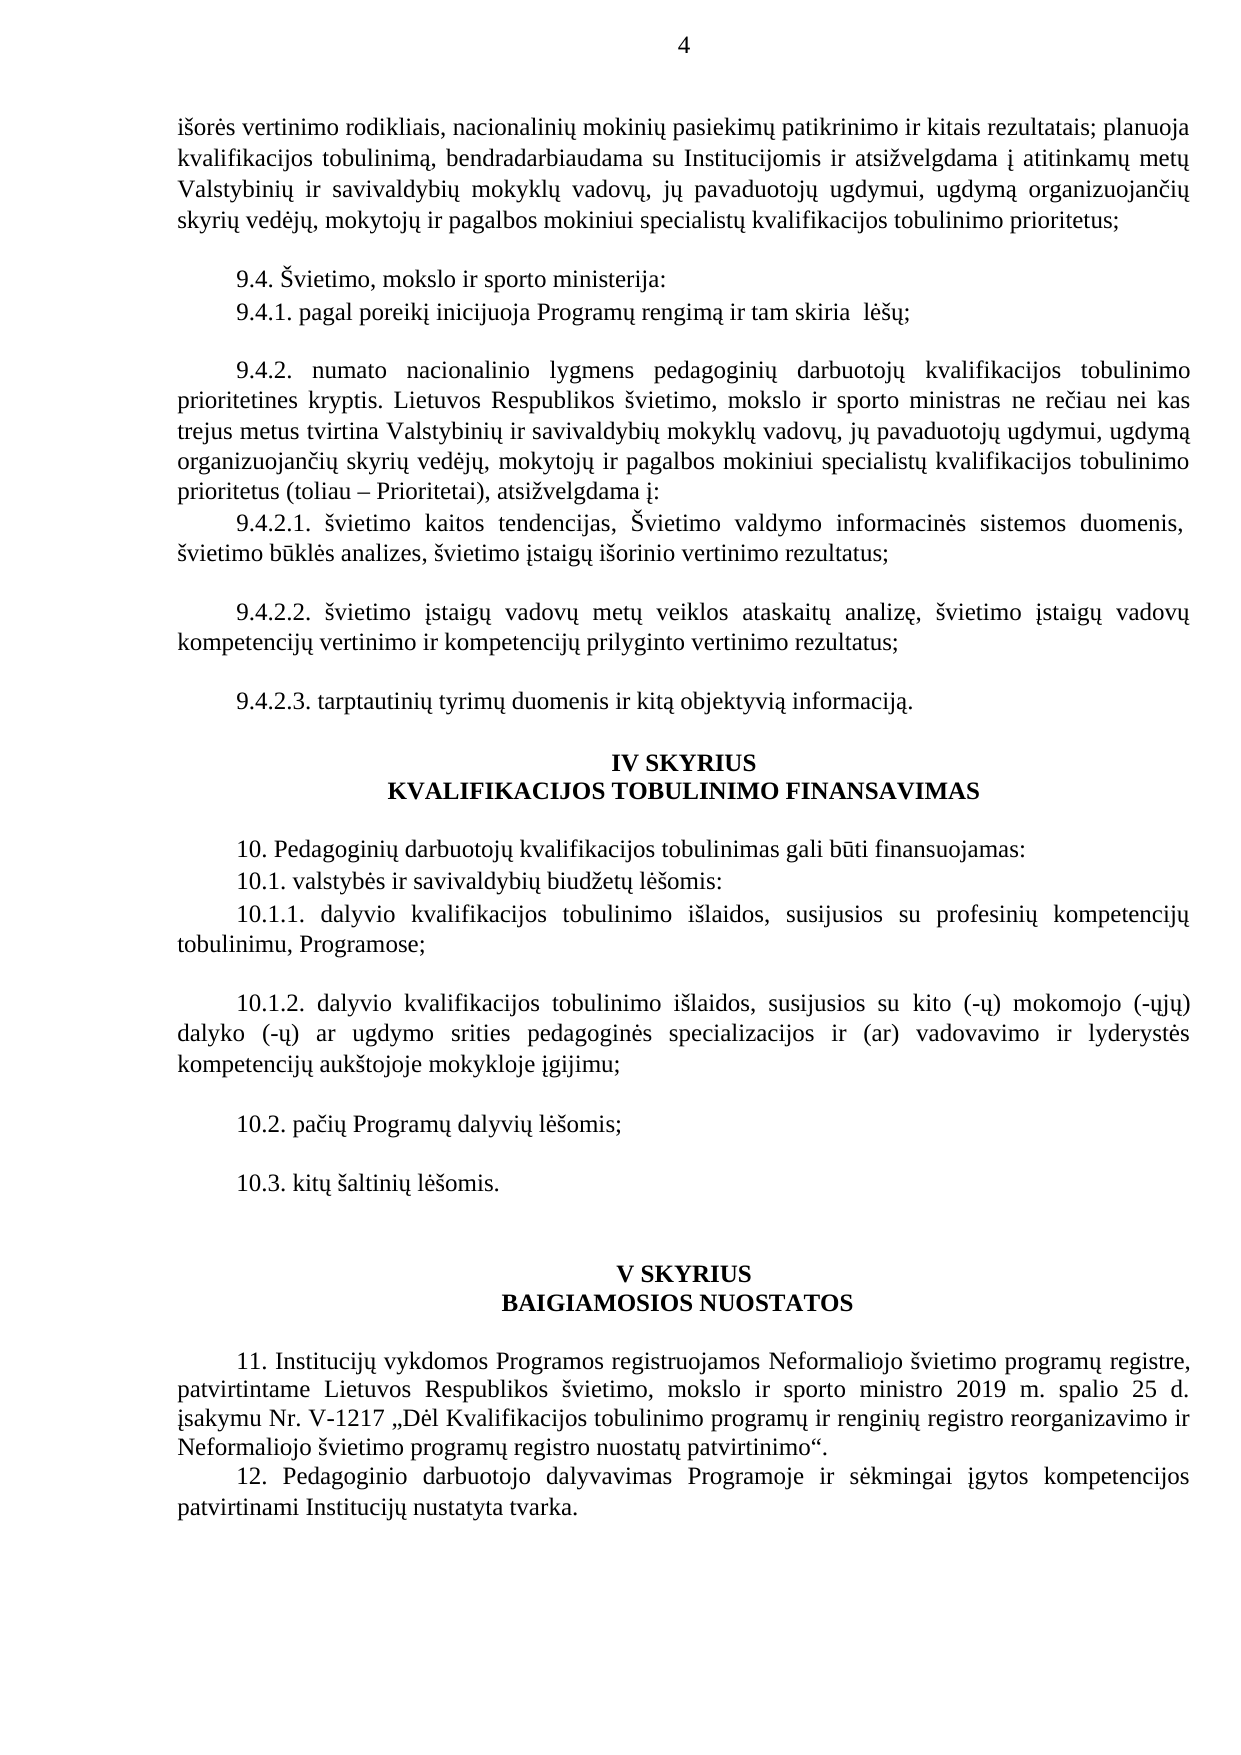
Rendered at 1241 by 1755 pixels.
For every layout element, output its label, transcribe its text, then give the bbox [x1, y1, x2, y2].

text BAIGIAMOSIOS NUOSTATOS [177, 1288, 1191, 1317]
text 10.1. valstybės ir savivaldybių biudžetų lėšomis: [177, 866, 1191, 895]
text 9.4.2.3. tarptautinių tyrimų duomenis ir kitą objektyvią informaciją. [177, 686, 1191, 715]
text 10. Pedagoginių darbuotojų kvalifikacijos tobulinimas gali būti finansuojamas: [177, 834, 1191, 863]
text KVALIFIKACIJOS TOBULINIMO FINANSAVIMAS [177, 776, 1191, 805]
text 9.4.2.2. švietimo įstaigų vadovų metų veiklos ataskaitų analizę, švietimo įstaigų vadovų kompetencijų vertinimo ir kompetencijų prilyginto vertinimo rezultatus; [177, 597, 1191, 656]
text 12. Pedagoginio darbuotojo dalyvavimas Programoje ir sėkmingai įgytos kompetencijos patvirtinami Institucijų nustatyta tvarka. [177, 1461, 1191, 1520]
text 10.1.2. dalyvio kvalifikacijos tobulinimo išlaidos, susijusios su kito (-ų) mokomojo (-ųjų) dalyko (-ų) ar ugdymo srities pedagoginės specializacijos ir (ar) vadovavimo ir lyderystės kompetencijų aukštojoje mokykloje įgijimu; [177, 988, 1191, 1078]
text V SKYRIUS [177, 1259, 1191, 1288]
text 9.4.1. pagal poreikį inicijuoja Programų rengimą ir tam skiria lėšų; [177, 297, 1191, 325]
text 11. Institucijų vykdomos Programos registruojamos Neformaliojo švietimo programų registre, patvirtintame Lietuvos Respublikos švietimo, mokslo ir sporto ministro 2019 m. spalio 25 d. įsakymu Nr. V-1217 „Dėl Kvalifikacijos tobulinimo programų ir renginių registro reorganizavimo ir Neformaliojo švietimo programų registro nuostatų patvirtinimo“. [177, 1346, 1191, 1461]
text 9.4.2. numato nacionalinio lygmens pedagoginių darbuotojų kvalifikacijos tobulinimo prioritetines kryptis. Lietuvos Respublikos švietimo, mokslo ir sporto ministras ne rečiau nei kas trejus metus tvirtina Valstybinių ir savivaldybių mokyklų vadovų, jų pavaduotojų ugdymui, ugdymą organizuojančių skyrių vedėjų, mokytojų ir pagalbos mokiniui specialistų kvalifikacijos tobulinimo prioritetus (toliau – Prioritetai), atsižvelgdama į: [177, 356, 1191, 505]
text išorės vertinimo rodikliais, nacionalinių mokinių pasiekimų patikrinimo ir kitais rezultatais; planuoja kvalifikacijos tobulinimą, bendradarbiaudama su Institucijomis ir atsižvelgdama į atitinkamų metų Valstybinių ir savivaldybių mokyklų vadovų, jų pavaduotojų ugdymui, ugdymą organizuojančių skyrių vedėjų, mokytojų ir pagalbos mokiniui specialistų kvalifikacijos tobulinimo prioritetus; [177, 112, 1191, 233]
text 10.1.1. dalyvio kvalifikacijos tobulinimo išlaidos, susijusios su profesinių kompetencijų tobulinimu, Programose; [177, 899, 1191, 958]
text 9.4. Švietimo, mokslo ir sporto ministerija: [177, 264, 1191, 293]
text 10.2. pačių Programų dalyvių lėšomis; [177, 1109, 1191, 1137]
text 9.4.2.1. švietimo kaitos tendencijas, Švietimo valdymo informacinės sistemos duomenis, švietimo būklės analizes, švietimo įstaigų išorinio vertinimo rezultatus; [177, 508, 1191, 567]
text 10.3. kitų šaltinių lėšomis. [177, 1168, 1191, 1196]
text IV SKYRIUS [177, 748, 1191, 776]
